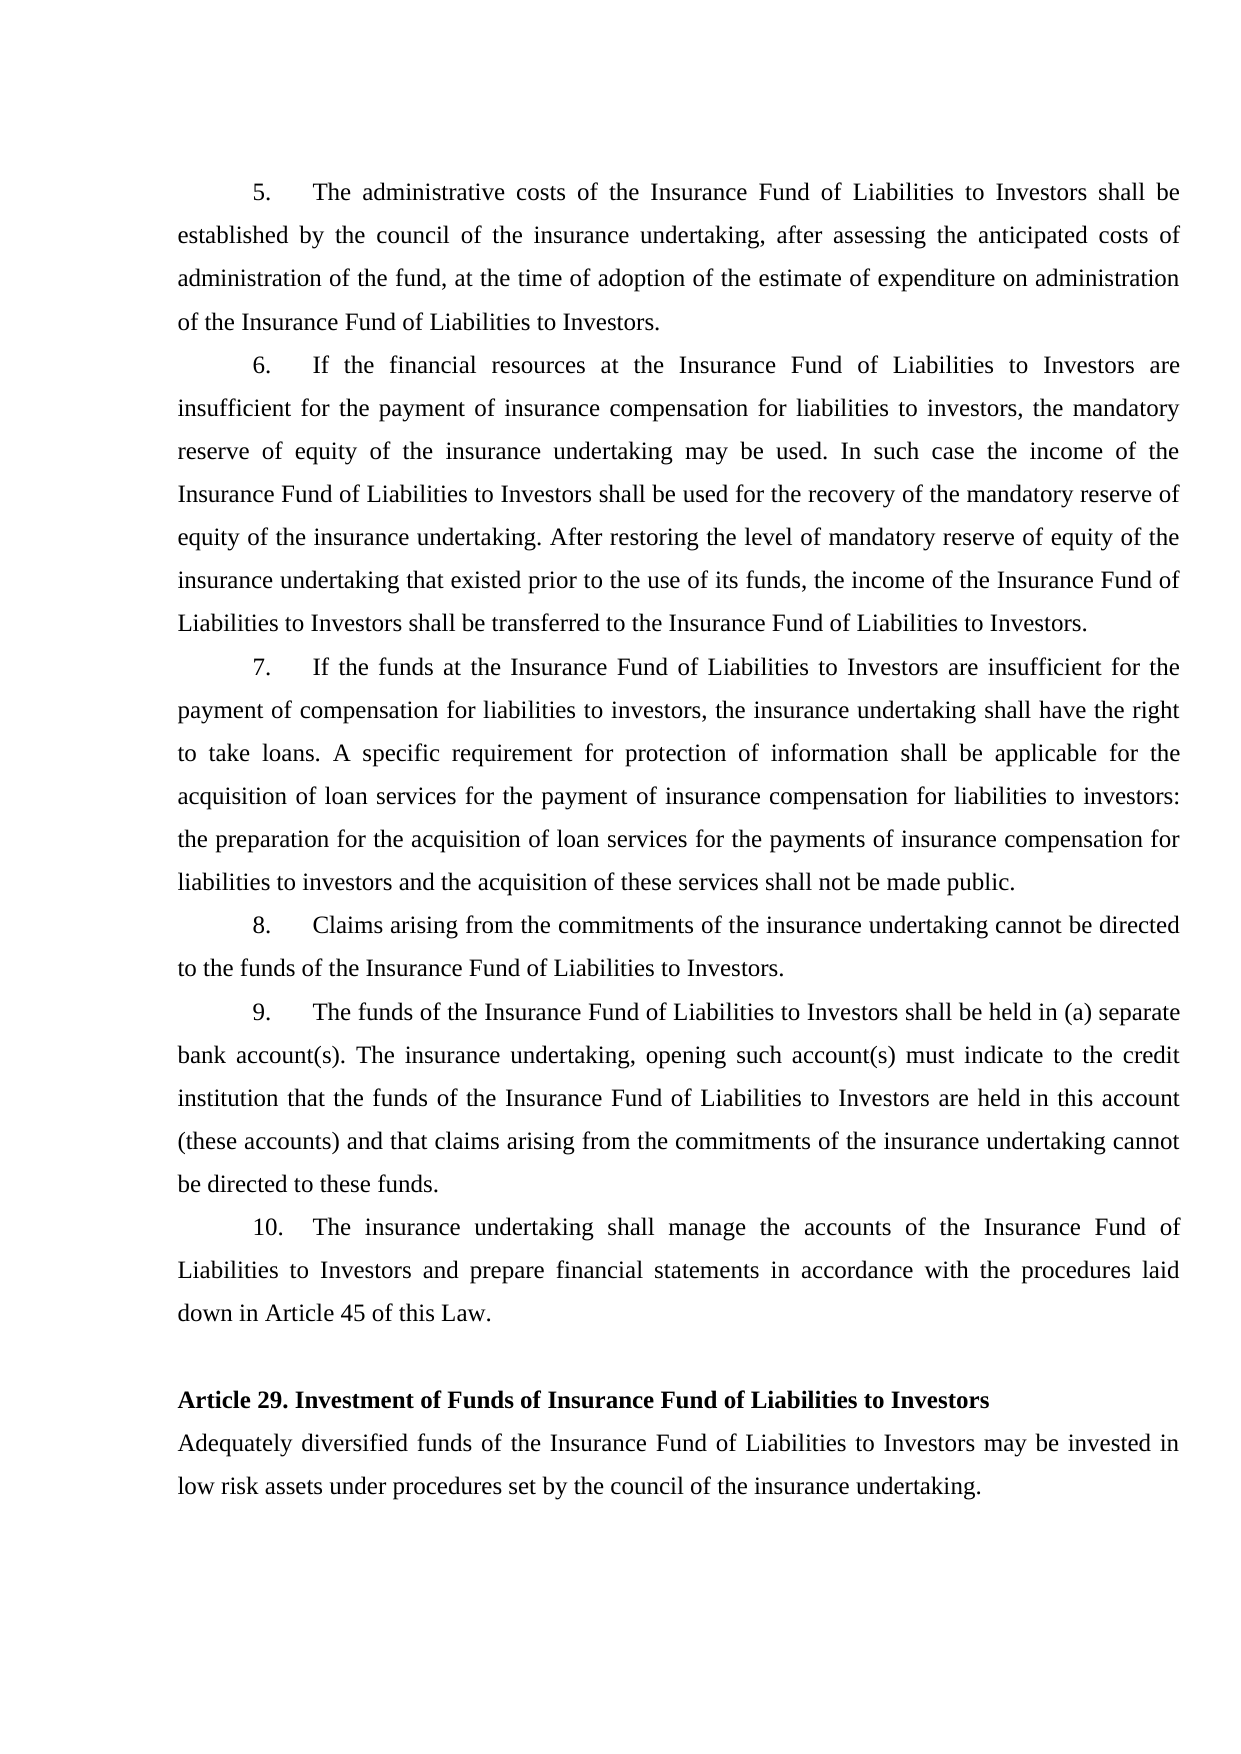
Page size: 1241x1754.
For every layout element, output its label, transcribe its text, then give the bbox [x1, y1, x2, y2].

text Adequately diversified funds of the Insurance Fund of Liabilities to Investors may be invested in low risk assets under procedures set by the council of the insurance undertaking. [177, 1428, 1181, 1500]
text 9. The funds of the Insurance Fund of Liabilities to Investors shall be held in (a) separate bank account(s). The insurance undertaking, opening such account(s) must indicate to the credit institution that the funds of the Insurance Fund of Liabilities to Investors are held in this account (these accounts) and that claims arising from the commitments of the insurance undertaking cannot be directed to these funds. [177, 997, 1181, 1198]
text 5. The administrative costs of the Insurance Fund of Liabilities to Investors shall be established by the council of the insurance undertaking, after assessing the anticipated costs of administration of the fund, at the time of adoption of the estimate of expenditure on administration of the Insurance Fund of Liabilities to Investors. [177, 177, 1181, 335]
text 8. Claims arising from the commitments of the insurance undertaking cannot be directed to the funds of the Insurance Fund of Liabilities to Investors. [177, 910, 1181, 982]
text Article 29. Investment of Funds of Insurance Fund of Liabilities to Investors [177, 1385, 1181, 1413]
text 7. If the funds at the Insurance Fund of Liabilities to Investors are insufficient for the payment of compensation for liabilities to investors, the insurance undertaking shall have the right to take loans. A specific requirement for protection of information shall be applicable for the acquisition of loan services for the payment of insurance compensation for liabilities to investors: the preparation for the acquisition of loan services for the payments of insurance compensation for liabilities to investors and the acquisition of these services shall not be made public. [177, 652, 1181, 896]
text 10. The insurance undertaking shall manage the accounts of the Insurance Fund of Liabilities to Investors and prepare financial statements in accordance with the procedures laid down in Article 45 of this Law. [177, 1212, 1181, 1327]
text 6. If the financial resources at the Insurance Fund of Liabilities to Investors are insufficient for the payment of insurance compensation for liabilities to investors, the mandatory reserve of equity of the insurance undertaking may be used. In such case the income of the Insurance Fund of Liabilities to Investors shall be used for the recovery of the mandatory reserve of equity of the insurance undertaking. After restoring the level of mandatory reserve of equity of the insurance undertaking that existed prior to the use of its funds, the income of the Insurance Fund of Liabilities to Investors shall be transferred to the Insurance Fund of Liabilities to Investors. [177, 350, 1181, 637]
